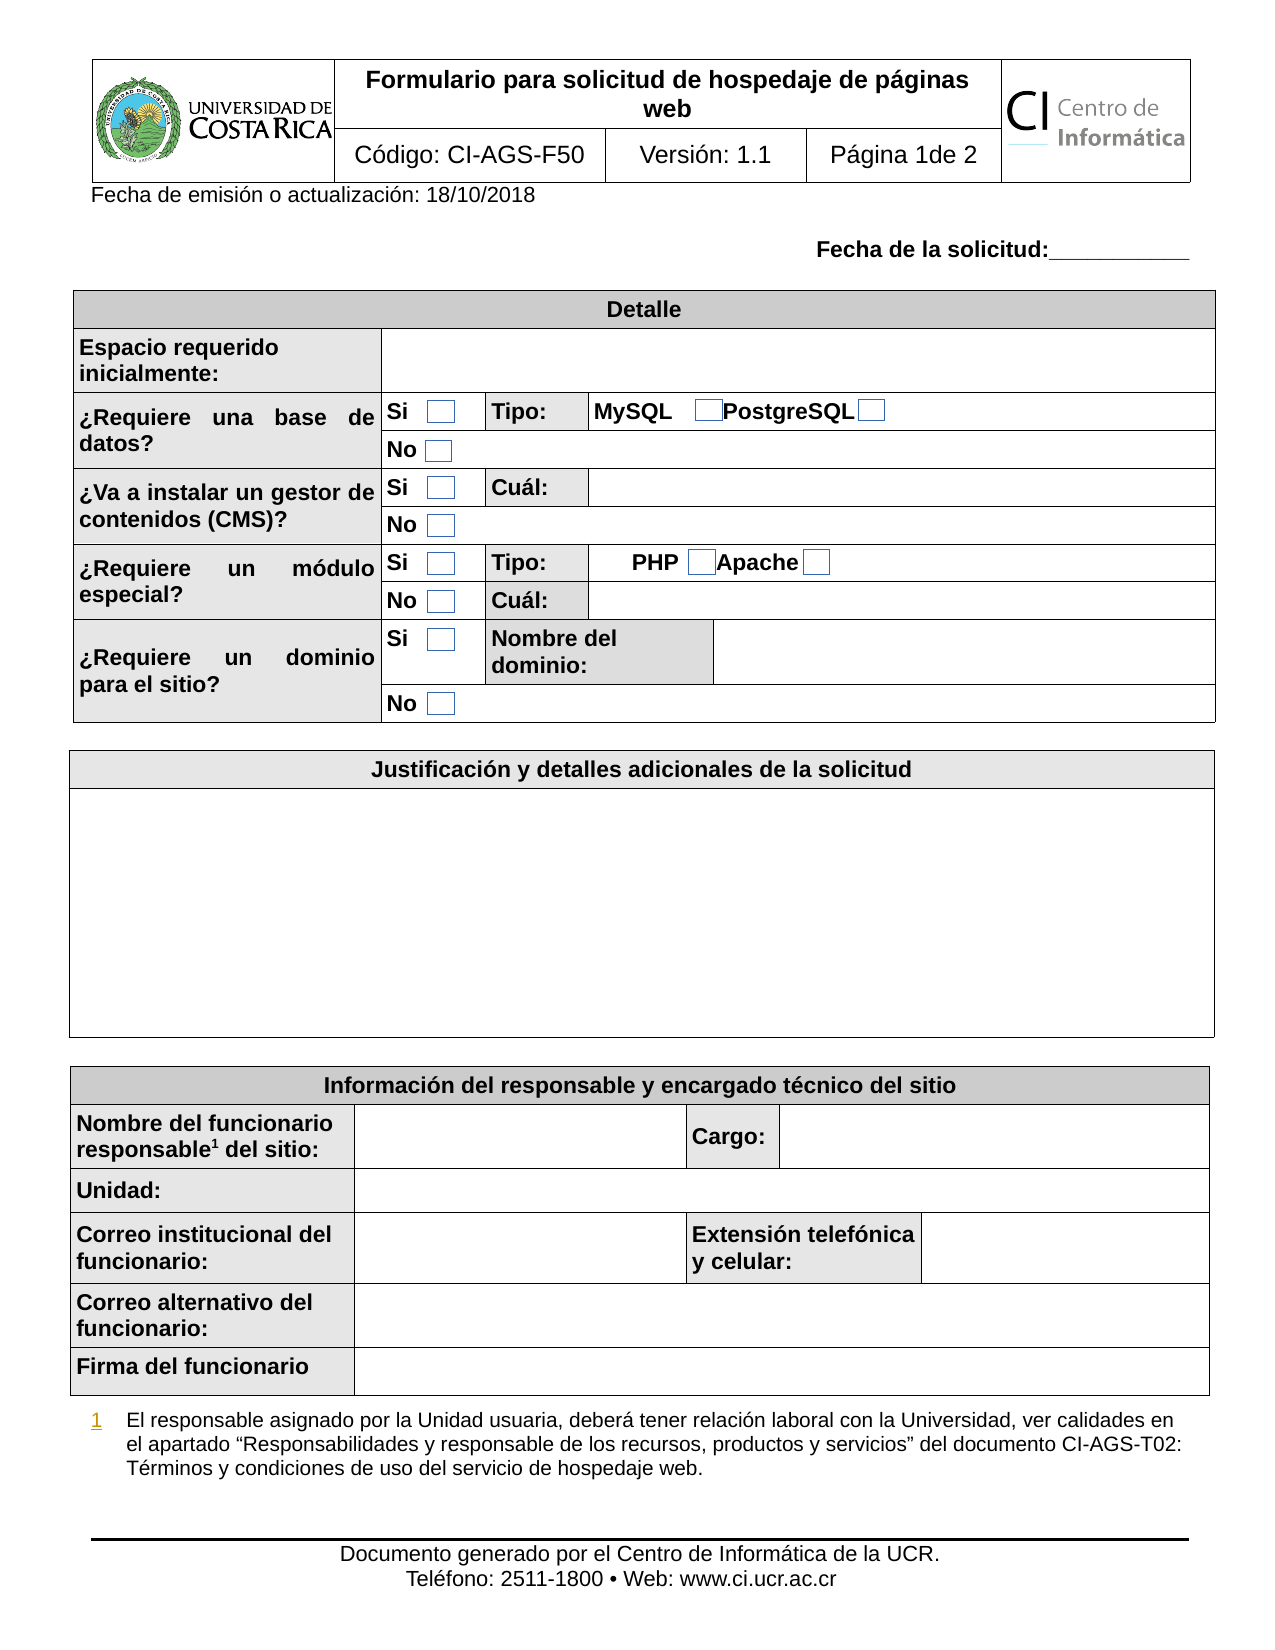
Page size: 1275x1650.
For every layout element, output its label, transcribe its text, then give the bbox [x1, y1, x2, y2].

table_header Información del responsable y encargado técnico del sitio [71, 1067, 1209, 1104]
table_header Detalle [74, 291, 1215, 328]
table_header Justificación y detalles adicionales de la solicitud [70, 751, 1214, 788]
table_cell Si [382, 469, 485, 506]
table_cell ¿Requiere un módulo especial? [74, 545, 381, 619]
table_cell Tipo: [486, 393, 588, 430]
table_cell PHP Apache [589, 545, 1215, 581]
table_cell Cuál: [486, 582, 588, 619]
table_cell [355, 1105, 686, 1168]
table_cell Extensión telefónica y celular: [687, 1213, 921, 1283]
table_cell ¿Requiere un dominio para el sitio? [74, 620, 381, 722]
table_cell [780, 1105, 1209, 1168]
table_cell Si [382, 545, 485, 581]
table_cell Cuál: [486, 469, 588, 506]
table_cell Si [382, 620, 485, 684]
picture [1005, 82, 1186, 152]
table_cell No [382, 507, 1215, 543]
table_cell [70, 789, 1214, 1037]
table_cell Espacio requerido inicialmente: [74, 329, 381, 392]
picture [96, 76, 332, 163]
table_cell [355, 1348, 1209, 1395]
table_cell No [382, 431, 1215, 468]
table_cell ¿Va a instalar un gestor de contenidos (CMS)? [74, 469, 381, 543]
table_cell [922, 1213, 1209, 1283]
table_cell [355, 1284, 1209, 1347]
table_cell Si [382, 393, 485, 430]
table_cell ¿Requiere una base de datos? [74, 393, 381, 468]
table_cell [714, 620, 1215, 684]
table_cell Unidad: [71, 1169, 354, 1212]
table_cell [355, 1169, 1209, 1212]
table_cell MySQL PostgreSQL [589, 393, 1215, 430]
table_cell [355, 1213, 686, 1283]
table_cell Nombre del dominio: [486, 620, 713, 684]
table_cell Correo institucional del funcionario: [71, 1213, 354, 1283]
table_cell Cargo: [687, 1105, 779, 1168]
table_cell [589, 469, 1215, 506]
table_cell Nombre del funcionario responsable del sitio: [71, 1105, 354, 1168]
table_cell Correo alternativo del funcionario: [71, 1284, 354, 1347]
text Fecha de la solicitud:___________ [91, 236, 1189, 263]
table_cell Tipo: [486, 545, 588, 581]
table_cell Firma del funcionario [71, 1348, 354, 1395]
table_cell No [382, 685, 1215, 722]
table_cell [382, 329, 1215, 392]
table_cell No [382, 582, 485, 619]
table_cell [589, 582, 1215, 619]
